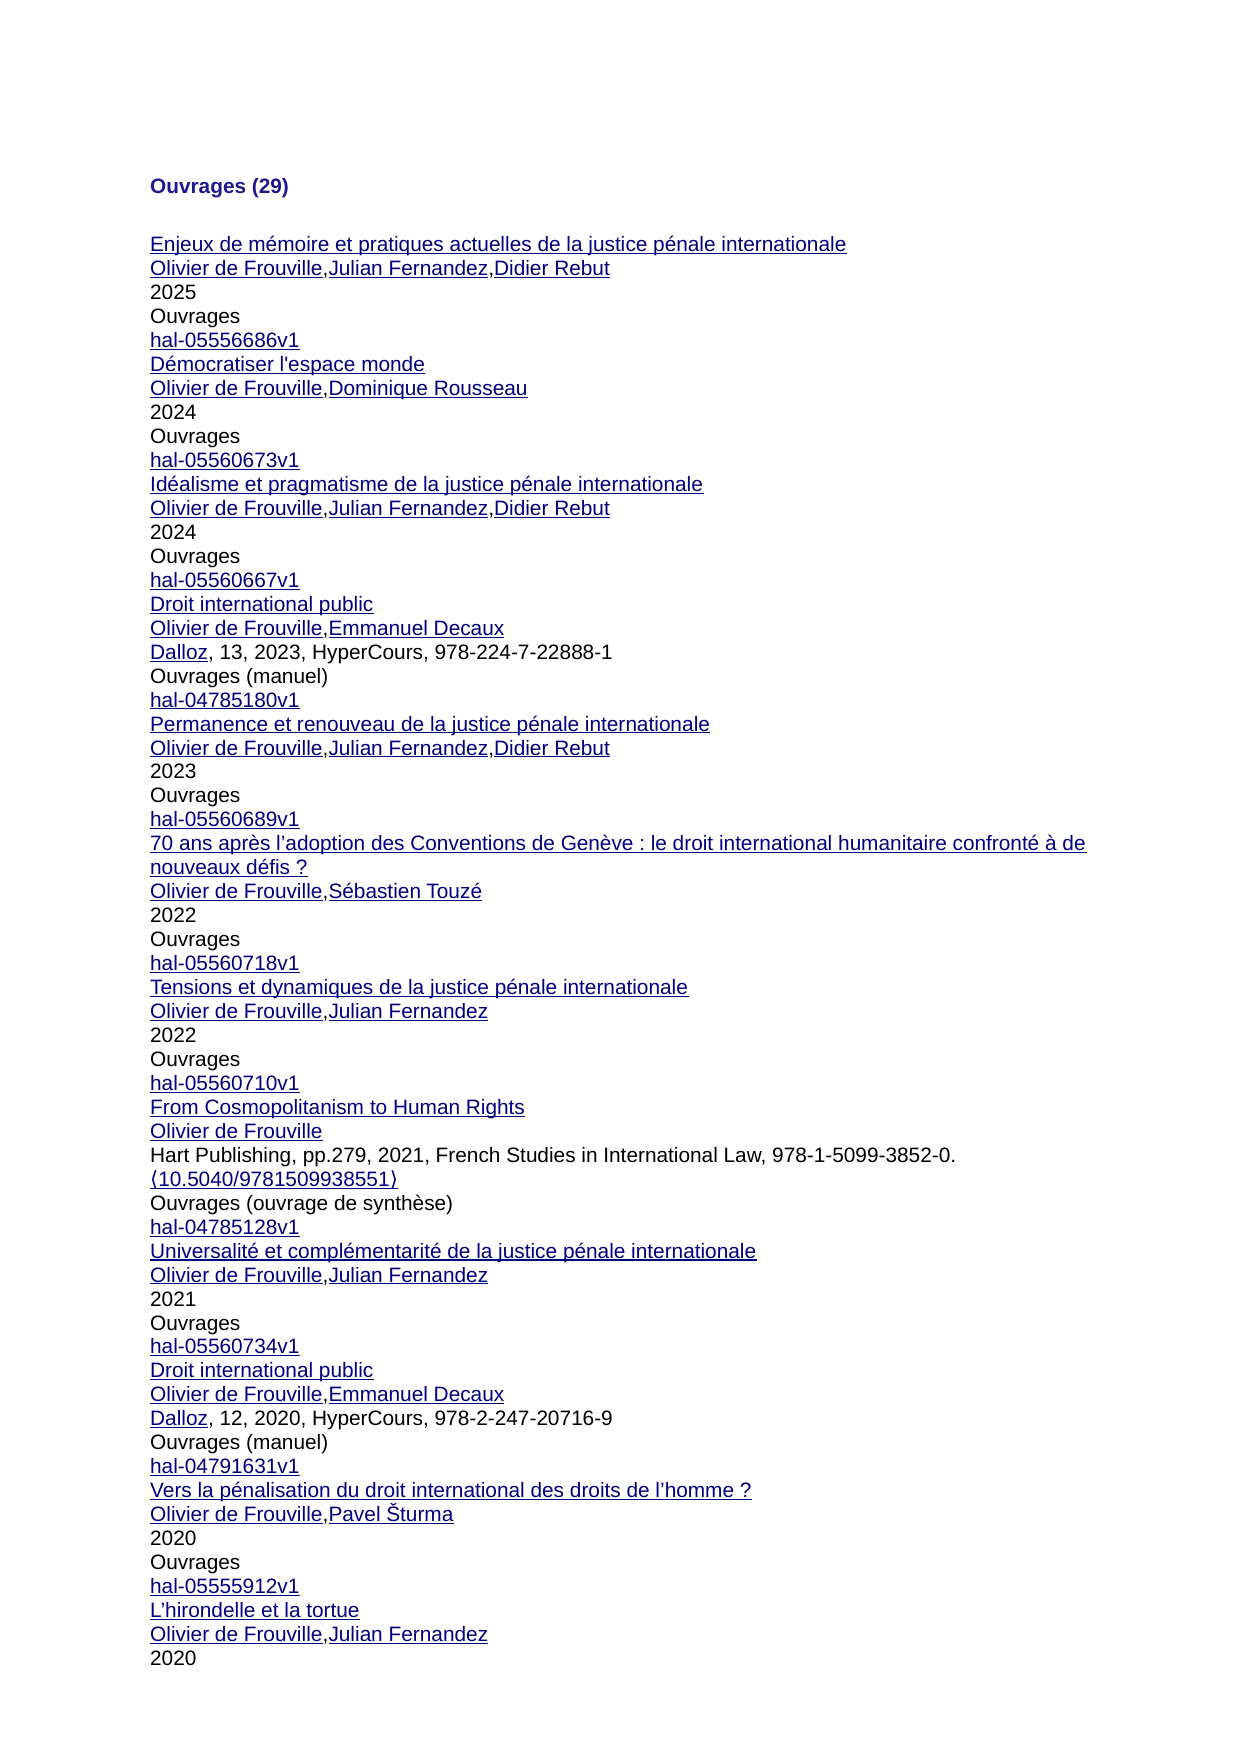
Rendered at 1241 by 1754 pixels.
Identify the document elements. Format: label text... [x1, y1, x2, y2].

table_cell Droit international public Olivier de Frouville,Emmanuel Decaux Dalloz, 13, 2023, HyperCours, 978-224-7-22888-1 Ouvrages (manuel) hal-04785180v1 [150, 592, 1090, 711]
table_cell Démocratiser l'espace monde Olivier de Frouville,Dominique Rousseau 2024 Ouvrages hal-05560673v1 [150, 352, 1090, 472]
table_cell L’hirondelle et la tortue Olivier de Frouville,Julian Fernandez 2020 [150, 1598, 1090, 1670]
table_cell Vers la pénalisation du droit international des droits de l’homme ? Olivier de Frouville,Pavel Šturma 2020 Ouvrages hal-05555912v1 [150, 1478, 1090, 1598]
table_cell Tensions et dynamiques de la justice pénale internationale Olivier de Frouville,Julian Fernandez 2022 Ouvrages hal-05560710v1 [150, 975, 1090, 1095]
table_header Enjeux de mémoire et pratiques actuelles de la justice pénale internationale Olivier de Frouville,Julian Fernandez,Didier Rebut 2025 Ouvrages hal-05556686v1 [150, 232, 1090, 352]
table_cell From Cosmopolitanism to Human Rights Olivier de Frouville Hart Publishing, pp.279, 2021, French Studies in International Law, 978-1-5099-3852-0. ⟨10.5040/9781509938551⟩ Ouvrages (ouvrage de synthèse) hal-04785128v1 [150, 1095, 1090, 1238]
table_cell Universalité et complémentarité de la justice pénale internationale Olivier de Frouville,Julian Fernandez 2021 Ouvrages hal-05560734v1 [150, 1239, 1090, 1358]
table_cell 70 ans après l’adoption des Conventions de Genève : le droit international humanitaire confronté à de nouveaux défis ? Olivier de Frouville,Sébastien Touzé 2022 Ouvrages hal-05560718v1 [150, 831, 1090, 975]
table_cell Droit international public Olivier de Frouville,Emmanuel Decaux Dalloz, 12, 2020, HyperCours, 978-2-247-20716-9 Ouvrages (manuel) hal-04791631v1 [150, 1358, 1090, 1478]
subtitle Ouvrages (29) [150, 174, 1090, 198]
table_cell Permanence et renouveau de la justice pénale internationale Olivier de Frouville,Julian Fernandez,Didier Rebut 2023 Ouvrages hal-05560689v1 [150, 711, 1090, 831]
table_cell Idéalisme et pragmatisme de la justice pénale internationale Olivier de Frouville,Julian Fernandez,Didier Rebut 2024 Ouvrages hal-05560667v1 [150, 472, 1090, 592]
